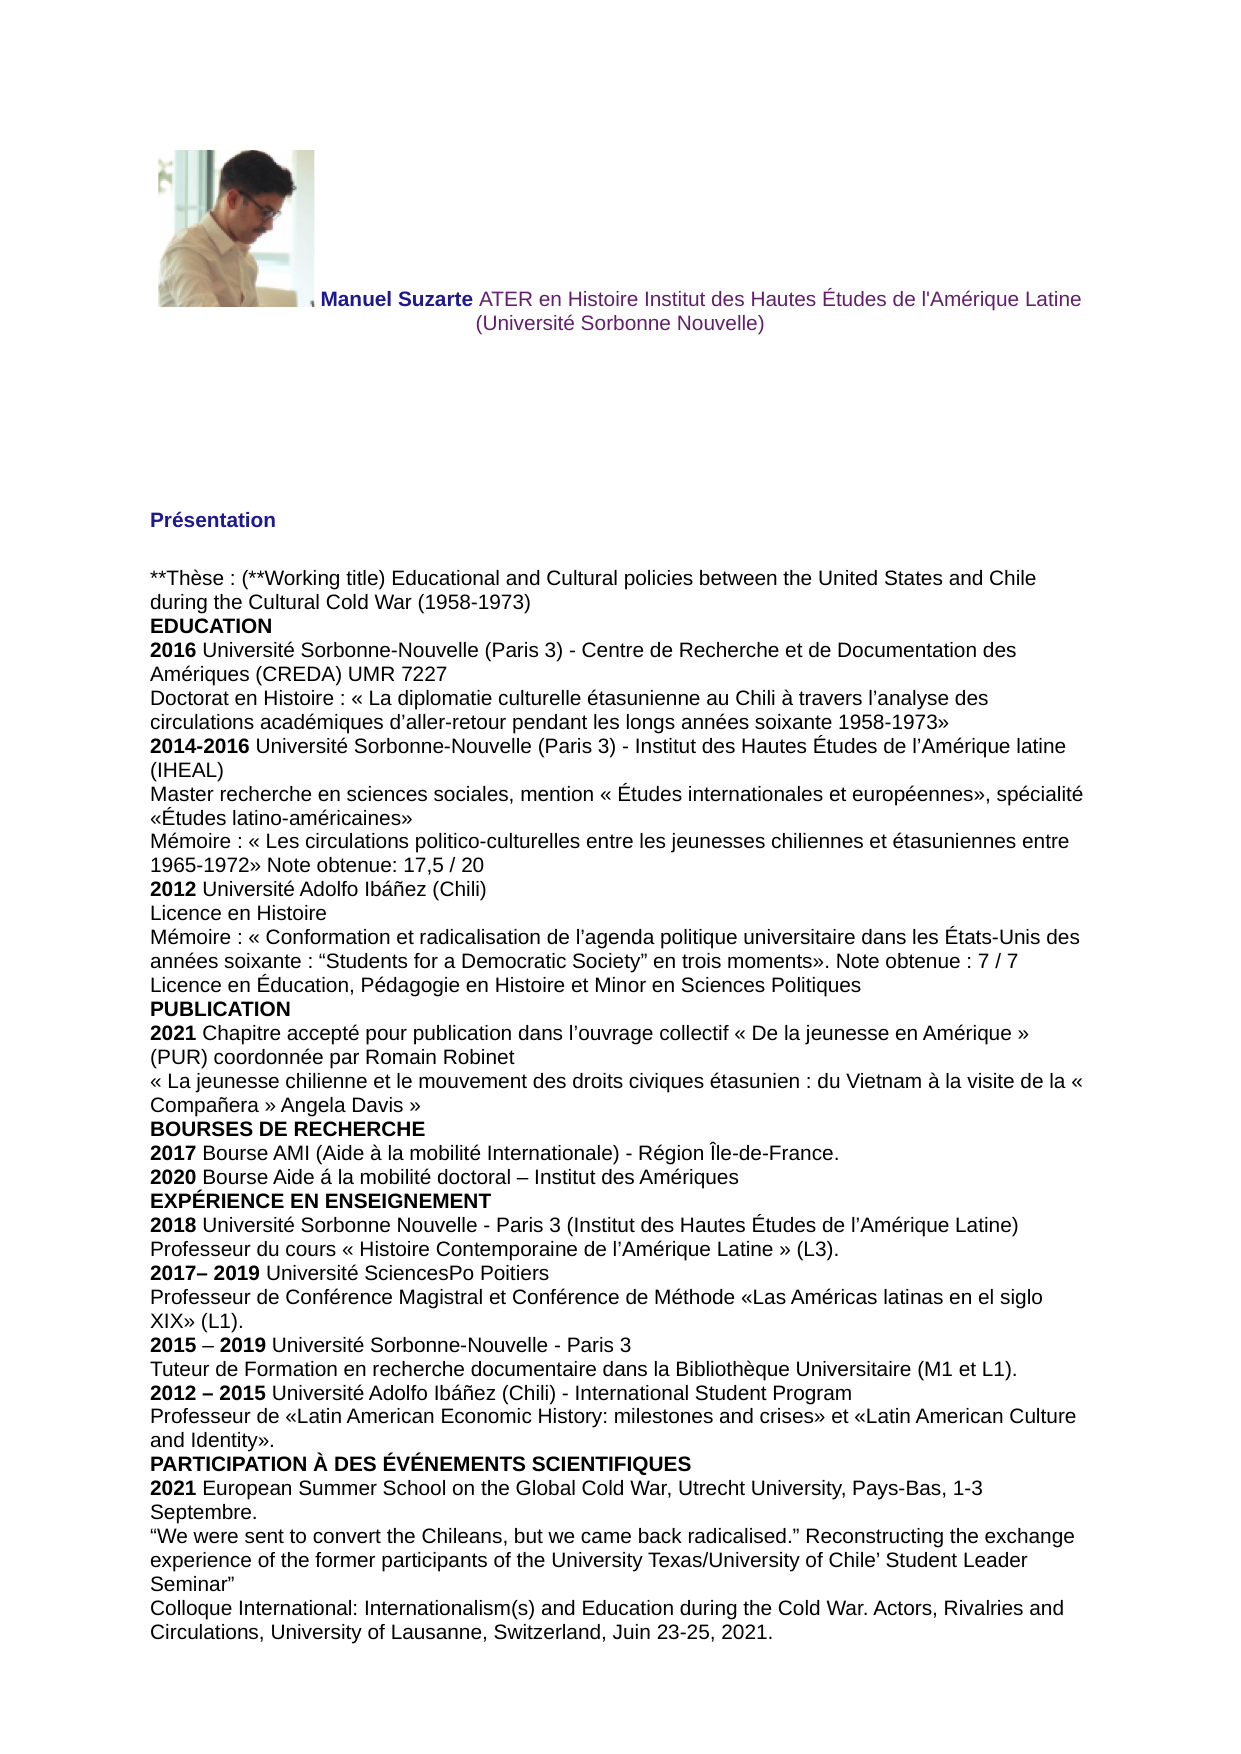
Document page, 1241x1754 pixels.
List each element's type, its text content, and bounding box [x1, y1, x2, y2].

text Mémoire : « Conformation et radicalisation de l’agenda politique universitaire dans les États-Unis des années soixante : “Students for a Democratic Society” en trois moments». Note obtenue : 7 / 7 [150, 925, 1090, 973]
text EDUCATION [150, 614, 1090, 638]
text 2018 Université Sorbonne Nouvelle - Paris 3 (Institut des Hautes Études de l’Amérique Latine) [150, 1213, 1090, 1237]
text 2012 – 2015 Université Adolfo Ibáñez (Chili) - International Student Program [150, 1380, 1090, 1404]
text 2021 Chapitre accepté pour publication dans l’ouvrage collectif « De la jeunesse en Amérique » (PUR) coordonnée par Romain Robinet [150, 1021, 1090, 1069]
text 2020 Bourse Aide á la mobilité doctoral – Institut des Amériques [150, 1165, 1090, 1189]
text 2021 European Summer School on the Global Cold War, Utrecht University, Pays-Bas, 1-3 Septembre. [150, 1476, 1090, 1524]
text Tuteur de Formation en recherche documentaire dans la Bibliothèque Universitaire (M1 et L1). [150, 1356, 1090, 1380]
text EXPÉRIENCE EN ENSEIGNEMENT [150, 1189, 1090, 1213]
text Doctorat en Histoire : « La diplomatie culturelle étasunienne au Chili à travers l’analyse des circulations académiques d’aller-retour pendant les longs années soixante 1958-1973» [150, 686, 1090, 733]
text Master recherche en sciences sociales, mention « Études internationales et européennes», spécialité «Études latino-américaines» [150, 781, 1090, 829]
text PUBLICATION [150, 997, 1090, 1021]
subtitle Présentation [150, 507, 1090, 531]
picture [158, 150, 315, 307]
subtitle Manuel Suzarte ATER en Histoire Institut des Hautes Études de l'Amérique Latine (Université Sorbonne Nouvelle) [150, 150, 1090, 334]
text « La jeunesse chilienne et le mouvement des droits civiques étasunien : du Vietnam à la visite de la « Compañera » Angela Davis » [150, 1069, 1090, 1117]
text Licence en Éducation, Pédagogie en Histoire et Minor en Sciences Politiques [150, 973, 1090, 997]
text “We were sent to convert the Chileans, but we came back radicalised.” Reconstructing the exchange experience of the former participants of the University Texas/University of Chile’ Student Leader Seminar” [150, 1524, 1090, 1596]
text Professeur du cours « Histoire Contemporaine de l’Amérique Latine » (L3). [150, 1237, 1090, 1261]
text BOURSES DE RECHERCHE [150, 1117, 1090, 1141]
text Mémoire : « Les circulations politico-culturelles entre les jeunesses chiliennes et étasuniennes entre 1965-1972» Note obtenue: 17,5 / 20 [150, 829, 1090, 877]
text 2014-2016 Université Sorbonne-Nouvelle (Paris 3) - Institut des Hautes Études de l’Amérique latine (IHEAL) [150, 733, 1090, 781]
text Colloque International: Internationalism(s) and Education during the Cold War. Actors, Rivalries and Circulations, University of Lausanne, Switzerland, Juin 23-25, 2021. [150, 1596, 1090, 1644]
text Professeur de «Latin American Economic History: milestones and crises» et «Latin American Culture and Identity». [150, 1404, 1090, 1452]
text 2016 Université Sorbonne-Nouvelle (Paris 3) - Centre de Recherche et de Documentation des Amériques (CREDA) UMR 7227 [150, 638, 1090, 686]
text PARTICIPATION À DES ÉVÉNEMENTS SCIENTIFIQUES [150, 1452, 1090, 1476]
text Licence en Histoire [150, 901, 1090, 925]
text 2015 – 2019 Université Sorbonne-Nouvelle - Paris 3 [150, 1332, 1090, 1356]
text Professeur de Conférence Magistral et Conférence de Méthode «Las Américas latinas en el siglo XIX» (L1). [150, 1284, 1090, 1332]
text 2017 Bourse AMI (Aide à la mobilité Internationale) - Région Île-de-France. [150, 1141, 1090, 1165]
text 2017– 2019 Université SciencesPo Poitiers [150, 1261, 1090, 1284]
text **Thèse : (**Working title) Educational and Cultural policies between the United States and Chile during the Cultural Cold War (1958-1973) [150, 566, 1090, 614]
text 2012 Université Adolfo Ibáñez (Chili) [150, 877, 1090, 901]
